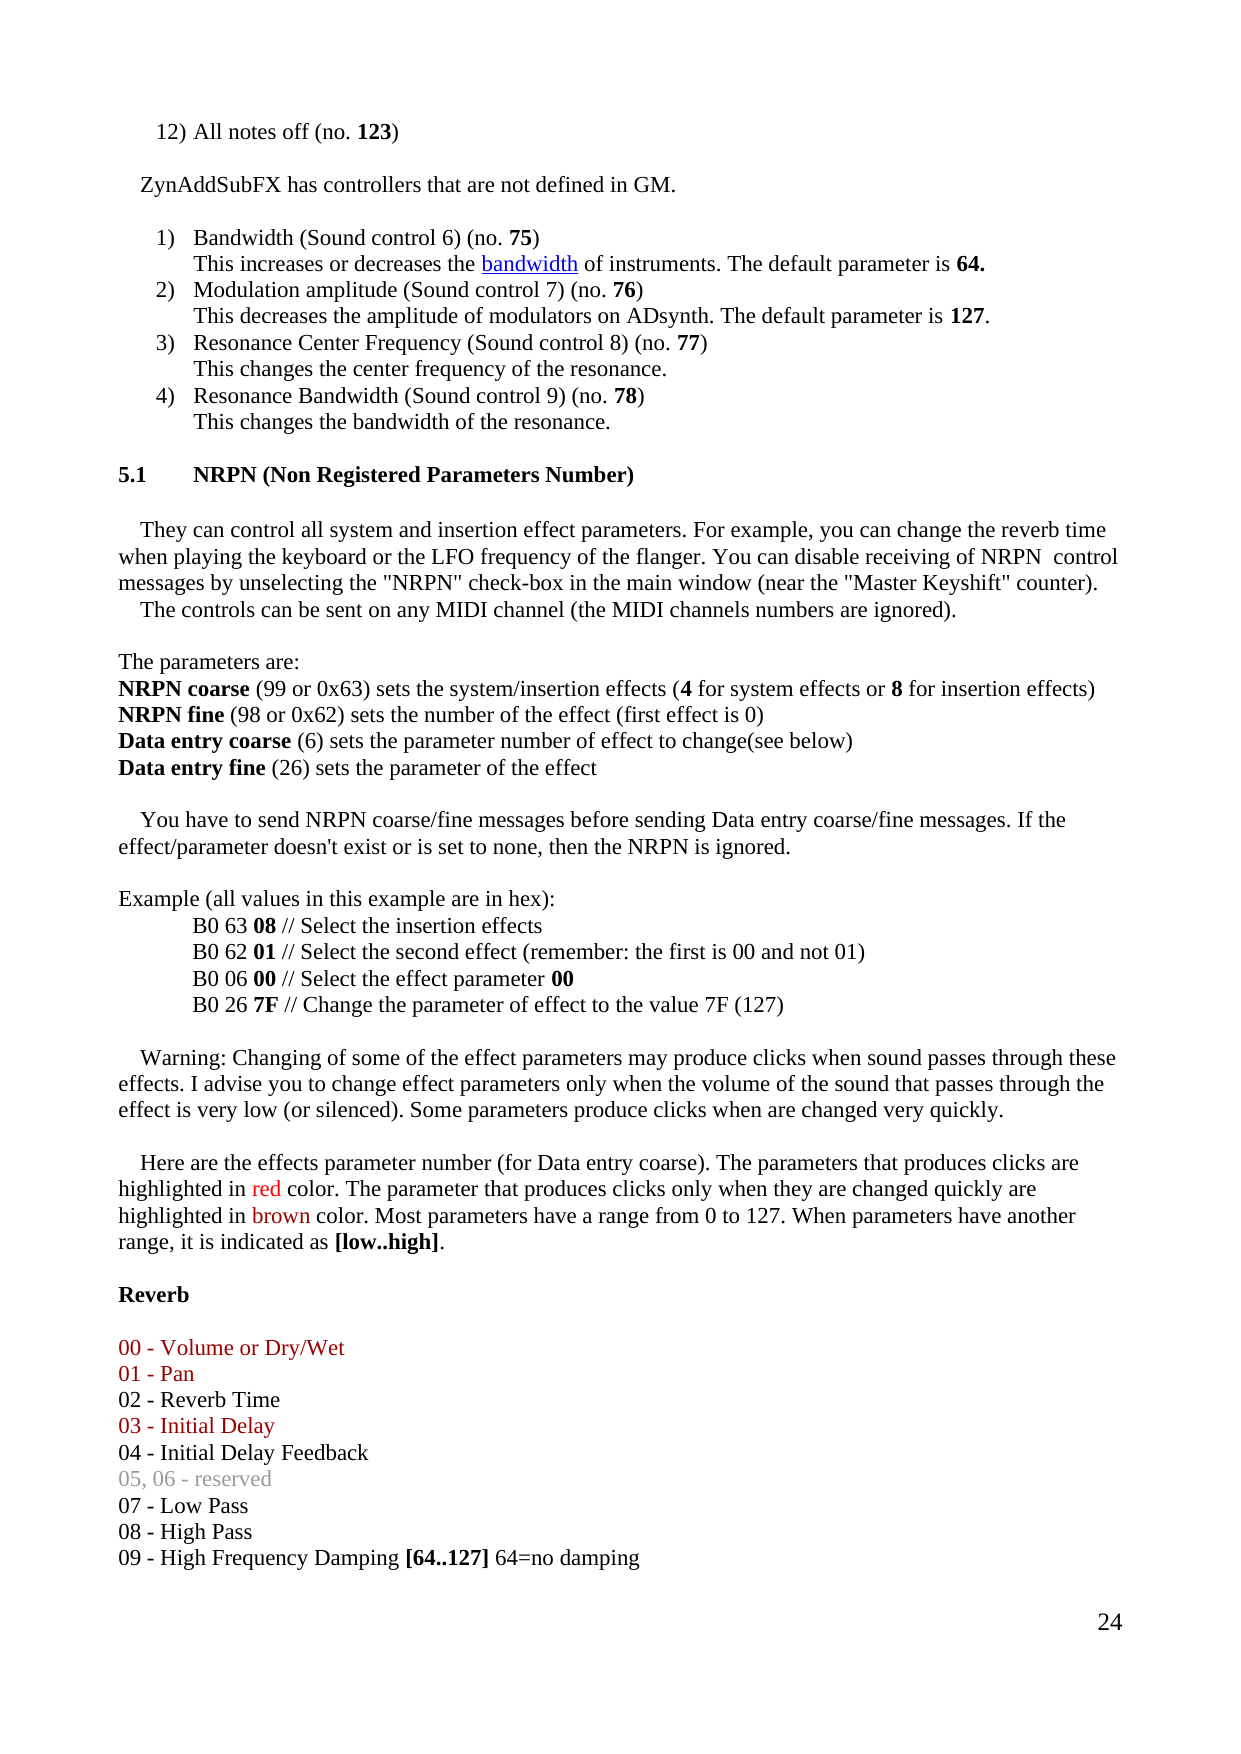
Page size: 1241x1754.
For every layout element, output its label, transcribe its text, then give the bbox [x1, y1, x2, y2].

text The controls can be sent on any MIDI channel (the MIDI channels numbers are ignored). [118, 596, 1122, 622]
text Example (all values in this example are in hex): [118, 886, 1122, 912]
text 00 - Volume or Dry/Wet 01 - Pan 02 - Reverb Time 03 - Initial Delay 04 - Initial Delay Feedback 05, 06 - reserved 07 - Low Pass 08 - High Pass 09 - High Frequency Damping [64..127] 64=no damping [118, 1333, 1122, 1571]
list All notes off (no. 123) [156, 118, 1122, 144]
list Resonance Center Frequency (Sound control 8) (no. 77) This changes the center frequency of the resonance. [156, 329, 1122, 382]
text ZynAddSubFX has controllers that are not defined in GM. [118, 171, 1122, 197]
text Here are the effects parameter number (for Data entry coarse). The parameters that produces clicks are highlighted in red color. The parameter that produces clicks only when they are changed quickly are highlighted in brown color. Most parameters have a range from 0 to 127. When parameters have another range, it is indicated as [low..high]. [118, 1149, 1122, 1254]
text You have to send NRPN coarse/fine messages before sending Data entry coarse/fine messages. If the effect/parameter doesn't exist or is set to none, then the NRPN is ignored. [118, 806, 1122, 859]
text Warning: Changing of some of the effect parameters may produce clicks when sound passes through these effects. I advise you to change effect parameters only when the volume of the sound that passes through the effect is very low (or silenced). Some parameters produce clicks when are changed very quickly. [118, 1044, 1122, 1123]
text Reverb [118, 1281, 1122, 1307]
list Modulation amplitude (Sound control 7) (no. 76) This decreases the amplitude of modulators on ADsynth. The default parameter is 127. [156, 276, 1122, 329]
list NRPN (Non Registered Parameters Number) [118, 461, 1122, 487]
text The parameters are: NRPN coarse (99 or 0x63) sets the system/insertion effects (4 for system effects or 8 for insertion effects) NRPN fine (98 or 0x62) sets the number of the effect (first effect is 0) Data entry coarse (6) sets the parameter number of effect to change(see below) Data entry fine (26) sets the parameter of the effect [118, 648, 1122, 780]
text B0 63 08 // Select the insertion effects B0 62 01 // Select the second effect (remember: the first is 00 and not 01) B0 06 00 // Select the effect parameter 00 B0 26 7F // Change the parameter of effect to the value 7F (127) [192, 912, 1122, 1017]
text They can control all system and insertion effect parameters. For example, you can change the reverb time when playing the keyboard or the LFO frequency of the flanger. You can disable receiving of NRPN control messages by unselecting the "NRPN" check-box in the main window (near the "Master Keyshift" counter). [118, 517, 1122, 596]
list Bandwidth (Sound control 6) (no. 75) This increases or decreases the bandwidth of instruments. The default parameter is 64. [156, 223, 1122, 276]
list Resonance Bandwidth (Sound control 9) (no. 78) This changes the bandwidth of the resonance. [156, 382, 1122, 434]
